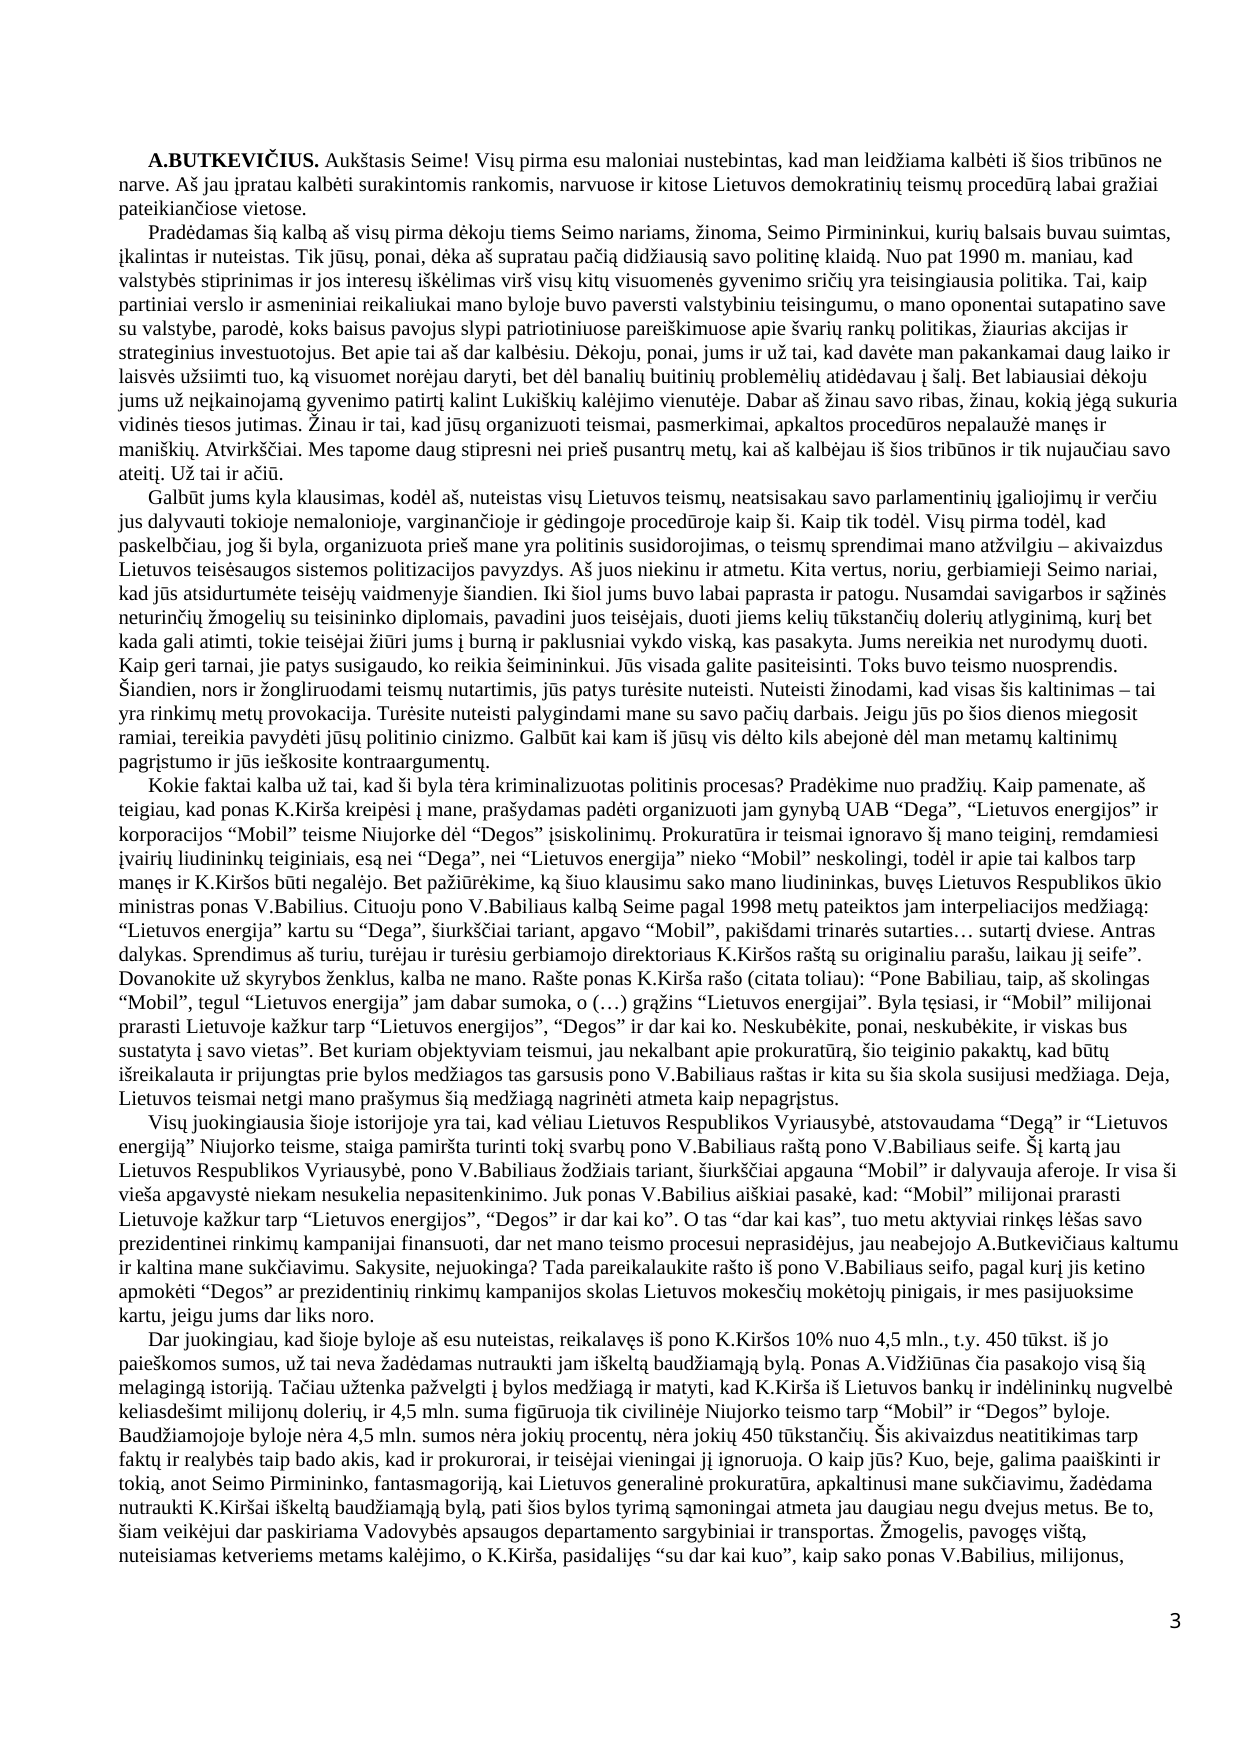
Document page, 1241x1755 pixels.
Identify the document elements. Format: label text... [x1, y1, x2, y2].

text Visų juokingiausia šioje istorijoje yra tai, kad vėliau Lietuvos Respublikos Vyriausybė, atstovaudama “Degą” ir “Lietuvos energiją” Niujorko teisme, staiga pamiršta turinti tokį svarbų pono V.Babiliaus raštą pono V.Babiliaus seife. Šį kartą jau Lietuvos Respublikos Vyriausybė, pono V.Babiliaus žodžiais tariant, šiurkščiai apgauna “Mobil” ir dalyvauja aferoje. Ir visa ši vieša apgavystė niekam nesukelia nepasitenkinimo. Juk ponas V.Babilius aiškiai pasakė, kad: “Mobil” milijonai prarasti Lietuvoje kažkur tarp “Lietuvos energijos”, “Degos” ir dar kai ko”. O tas “dar kai kas”, tuo metu aktyviai rinkęs lėšas savo prezidentinei rinkimų kampanijai finansuoti, dar net mano teismo procesui neprasidėjus, jau neabejojo A.Butkevičiaus kaltumu ir kaltina mane sukčiavimu. Sakysite, nejuokinga? Tada pareikalaukite rašto iš pono V.Babiliaus seifo, pagal kurį jis ketino apmokėti “Degos” ar prezidentinių rinkimų kampanijos skolas Lietuvos mokesčių mokėtojų pinigais, ir mes pasijuoksime kartu, jeigu jums dar liks noro. [118, 1110, 1181, 1327]
text Galbūt jums kyla klausimas, kodėl aš, nuteistas visų Lietuvos teismų, neatsisakau savo parlamentinių įgaliojimų ir verčiu jus dalyvauti tokioje nemalonioje, varginančioje ir gėdingoje procedūroje kaip ši. Kaip tik todėl. Visų pirma todėl, kad paskelbčiau, jog ši byla, organizuota prieš mane yra politinis susidorojimas, o teismų sprendimai mano atžvilgiu – akivaizdus Lietuvos teisėsaugos sistemos politizacijos pavyzdys. Aš juos niekinu ir atmetu. Kita vertus, noriu, gerbiamieji Seimo nariai, kad jūs atsidurtumėte teisėjų vaidmenyje šiandien. Iki šiol jums buvo labai paprasta ir patogu. Nusamdai savigarbos ir sąžinės neturinčių žmogelių su teisininko diplomais, pavadini juos teisėjais, duoti jiems kelių tūkstančių dolerių atlyginimą, kurį bet kada gali atimti, tokie teisėjai žiūri jums į burną ir paklusniai vykdo viską, kas pasakyta. Jums nereikia net nurodymų duoti. Kaip geri tarnai, jie patys susigaudo, ko reikia šeimininkui. Jūs visada galite pasiteisinti. Toks buvo teismo nuosprendis. Šiandien, nors ir žongliruodami teismų nutartimis, jūs patys turėsite nuteisti. Nuteisti žinodami, kad visas šis kaltinimas – tai yra rinkimų metų provokacija. Turėsite nuteisti palygindami mane su savo pačių darbais. Jeigu jūs po šios dienos miegosit ramiai, tereikia pavydėti jūsų politinio cinizmo. Galbūt kai kam iš jūsų vis dėlto kils abejonė dėl man metamų kaltinimų pagrįstumo ir jūs ieškosite kontraargumentų. [118, 484, 1181, 773]
text Kokie faktai kalba už tai, kad ši byla tėra kriminalizuotas politinis procesas? Pradėkime nuo pradžių. Kaip pamenate, aš teigiau, kad ponas K.Kirša kreipėsi į mane, prašydamas padėti organizuoti jam gynybą UAB “Dega”, “Lietuvos energijos” ir korporacijos “Mobil” teisme Niujorke dėl “Degos” įsiskolinimų. Prokuratūra ir teismai ignoravo šį mano teiginį, remdamiesi įvairių liudininkų teiginiais, esą nei “Dega”, nei “Lietuvos energija” nieko “Mobil” neskolingi, todėl ir apie tai kalbos tarp manęs ir K.Kiršos būti negalėjo. Bet pažiūrėkime, ką šiuo klausimu sako mano liudininkas, buvęs Lietuvos Respublikos ūkio ministras ponas V.Babilius. Cituoju pono V.Babiliaus kalbą Seime pagal 1998 metų pateiktos jam interpeliacijos medžiagą: “Lietuvos energija” kartu su “Dega”, šiurkščiai tariant, apgavo “Mobil”, pakišdami trinarės sutarties… sutartį dviese. Antras dalykas. Sprendimus aš turiu, turėjau ir turėsiu gerbiamojo direktoriaus K.Kiršos raštą su originaliu parašu, laikau jį seife”. Dovanokite už skyrybos ženklus, kalba ne mano. Rašte ponas K.Kirša rašo (citata toliau): “Pone Babiliau, taip, aš skolingas “Mobil”, tegul “Lietuvos energija” jam dabar sumoka, o (…) grąžins “Lietuvos energijai”. Byla tęsiasi, ir “Mobil” milijonai prarasti Lietuvoje kažkur tarp “Lietuvos energijos”, “Degos” ir dar kai ko. Neskubėkite, ponai, neskubėkite, ir viskas bus sustatyta į savo vietas”. Bet kuriam objektyviam teismui, jau nekalbant apie prokuratūrą, šio teiginio pakaktų, kad būtų išreikalauta ir prijungtas prie bylos medžiagos tas garsusis pono V.Babiliaus raštas ir kita su šia skola susijusi medžiaga. Deja, Lietuvos teismai netgi mano prašymus šią medžiagą nagrinėti atmeta kaip nepagrįstus. [118, 773, 1181, 1110]
text A.BUTKEVIČIUS. Aukštasis Seime! Visų pirma esu maloniai nustebintas, kad man leidžiama kalbėti iš šios tribūnos ne narve. Aš jau įpratau kalbėti surakintomis rankomis, narvuose ir kitose Lietuvos demokratinių teismų procedūrą labai gražiai pateikiančiose vietose. [118, 148, 1181, 220]
text Dar juokingiau, kad šioje byloje aš esu nuteistas, reikalavęs iš pono K.Kiršos 10% nuo 4,5 mln., t.y. 450 tūkst. iš jo paieškomos sumos, už tai neva žadėdamas nutraukti jam iškeltą baudžiamąją bylą. Ponas A.Vidžiūnas čia pasakojo visą šią melagingą istoriją. Tačiau užtenka pažvelgti į bylos medžiagą ir matyti, kad K.Kirša iš Lietuvos bankų ir indėlininkų nugvelbė keliasdešimt milijonų dolerių, ir 4,5 mln. suma figūruoja tik civilinėje Niujorko teismo tarp “Mobil” ir “Degos” byloje. Baudžiamojoje byloje nėra 4,5 mln. sumos nėra jokių procentų, nėra jokių 450 tūkstančių. Šis akivaizdus neatitikimas tarp faktų ir realybės taip bado akis, kad ir prokurorai, ir teisėjai vieningai jį ignoruoja. O kaip jūs? Kuo, beje, galima paaiškinti ir tokią, anot Seimo Pirmininko, fantasmagoriją, kai Lietuvos generalinė prokuratūra, apkaltinusi mane sukčiavimu, žadėdama nutraukti K.Kiršai iškeltą baudžiamąją bylą, pati šios bylos tyrimą sąmoningai atmeta jau daugiau negu dvejus metus. Be to, šiam veikėjui dar paskiriama Vadovybės apsaugos departamento sargybiniai ir transportas. Žmogelis, pavogęs vištą, nuteisiamas ketveriems metams kalėjimo, o K.Kirša, pasidalijęs “su dar kai kuo”, kaip sako ponas V.Babilius, milijonus, [118, 1327, 1181, 1567]
text Pradėdamas šią kalbą aš visų pirma dėkoju tiems Seimo nariams, žinoma, Seimo Pirmininkui, kurių balsais buvau suimtas, įkalintas ir nuteistas. Tik jūsų, ponai, dėka aš supratau pačią didžiausią savo politinę klaidą. Nuo pat 1990 m. maniau, kad valstybės stiprinimas ir jos interesų iškėlimas virš visų kitų visuomenės gyvenimo sričių yra teisingiausia politika. Tai, kaip partiniai verslo ir asmeniniai reikaliukai mano byloje buvo paversti valstybiniu teisingumu, o mano oponentai sutapatino save su valstybe, parodė, koks baisus pavojus slypi patriotiniuose pareiškimuose apie švarių rankų politikas, žiaurias akcijas ir strateginius investuotojus. Bet apie tai aš dar kalbėsiu. Dėkoju, ponai, jums ir už tai, kad davėte man pakankamai daug laiko ir laisvės užsiimti tuo, ką visuomet norėjau daryti, bet dėl banalių buitinių problemėlių atidėdavau į šalį. Bet labiausiai dėkoju jums už neįkainojamą gyvenimo patirtį kalint Lukiškių kalėjimo vienutėje. Dabar aš žinau savo ribas, žinau, kokią jėgą sukuria vidinės tiesos jutimas. Žinau ir tai, kad jūsų organizuoti teismai, pasmerkimai, apkaltos procedūros nepalaužė manęs ir maniškių. Atvirkščiai. Mes tapome daug stipresni nei prieš pusantrų metų, kai aš kalbėjau iš šios tribūnos ir tik nujaučiau savo ateitį. Už tai ir ačiū. [118, 220, 1181, 484]
